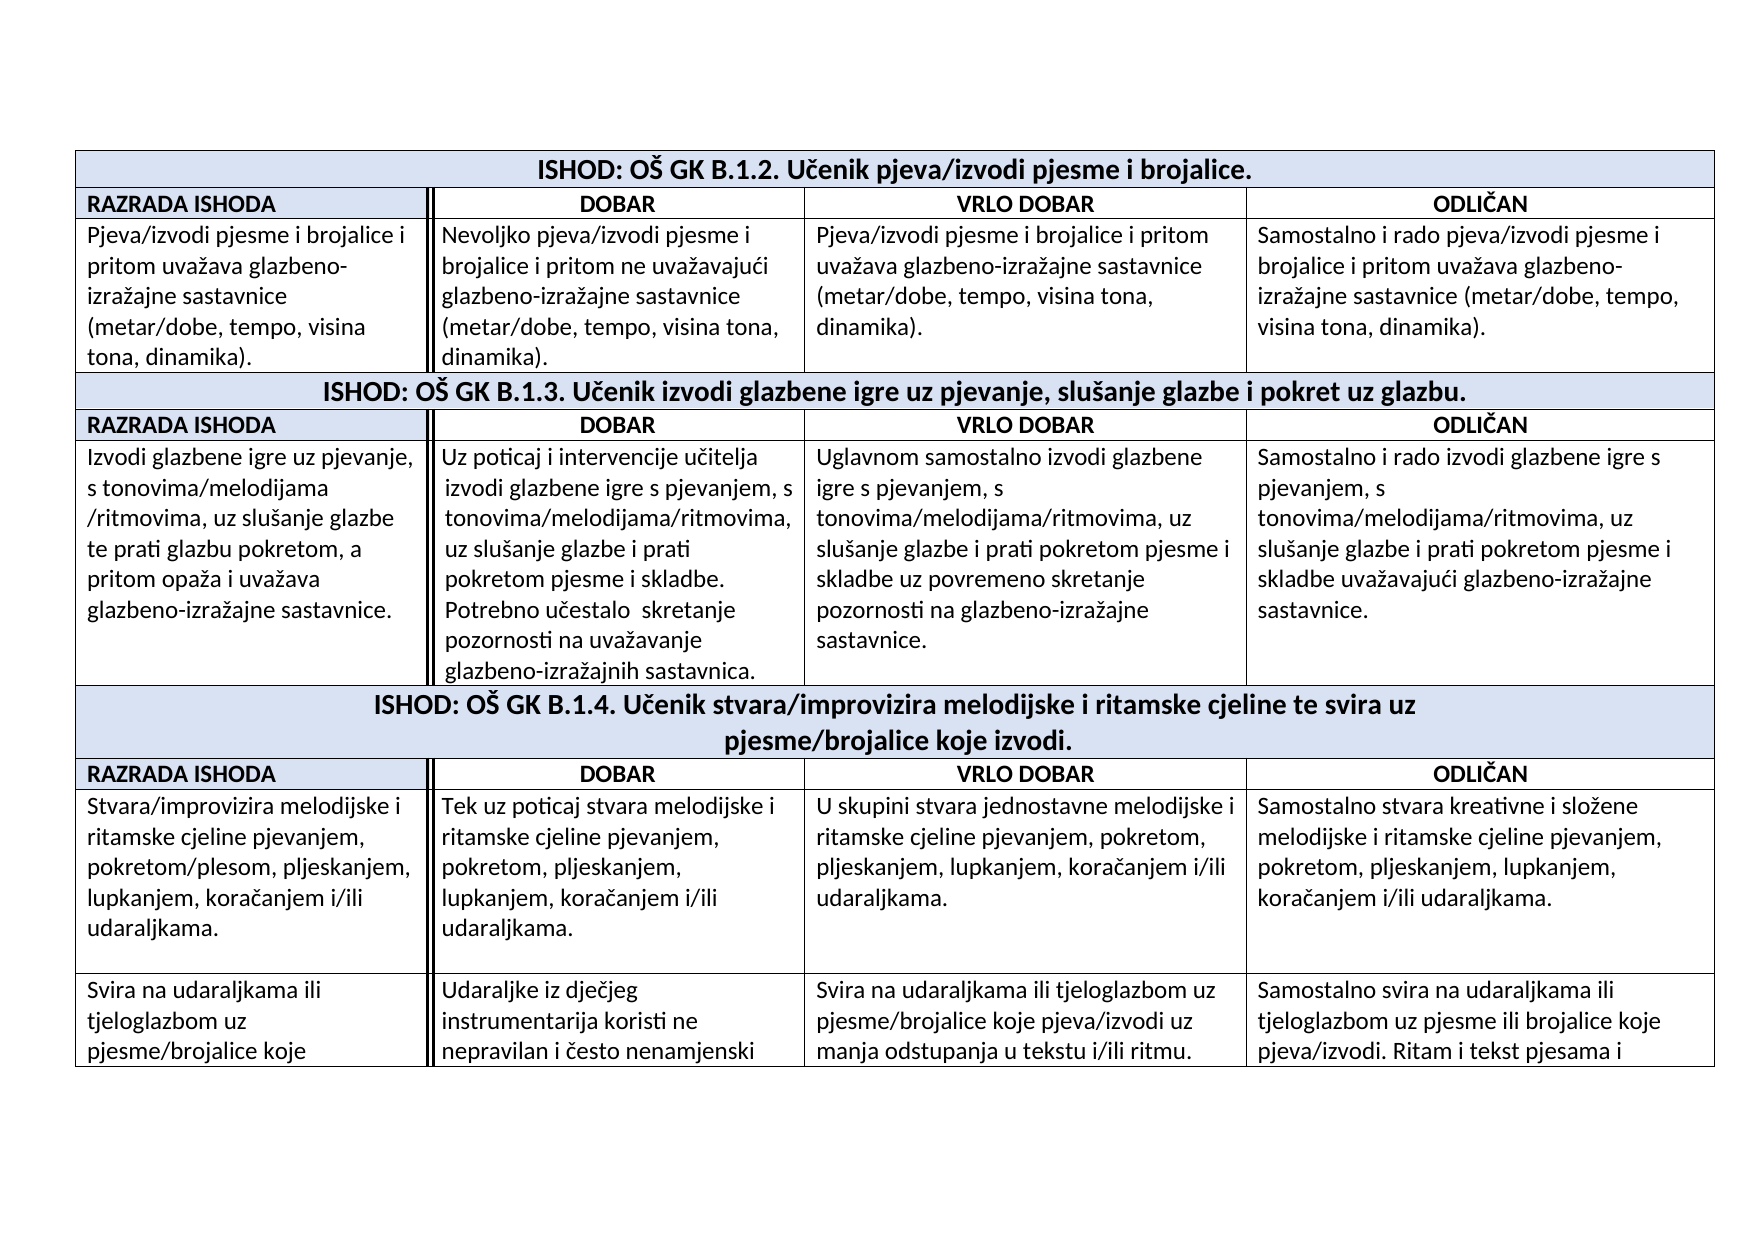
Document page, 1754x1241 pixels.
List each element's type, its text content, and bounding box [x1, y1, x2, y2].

table_cell RAZRADA ISHODA [76, 759, 426, 789]
table_cell Samostalno i rado izvodi glazbene igre s pjevanjem, s tonovima/melodijama/ritmovima, uz slušanje glazbe i prati pokretom pjesme i skladbe uvažavajući glazbeno-izražajne sastavnice. [1247, 441, 1714, 685]
table_cell ODLIČAN [1247, 759, 1714, 789]
table_cell Tek uz poticaj stvara melodijske i ritamske cjeline pjevanjem, pokretom, pljeskanjem, lupkanjem, koračanjem i/ili udaraljkama. [435, 790, 804, 973]
table_cell U skupini stvara jednostavne melodijske i ritamske cjeline pjevanjem, pokretom, pljeskanjem, lupkanjem, koračanjem i/ili udaraljkama. [805, 790, 1246, 973]
table_cell DOBAR [435, 410, 804, 440]
table_cell VRLO DOBAR [805, 759, 1246, 789]
table_cell Samostalno svira na udaraljkama ili tjeloglazbom uz pjesme ili brojalice koje pjeva/izvodi. Ritam i tekst pjesama i [1247, 974, 1714, 1066]
table_cell Svira na udaraljkama ili tjeloglazbom uz pjesme/brojalice koje [76, 974, 426, 1066]
table_cell ODLIČAN [1247, 410, 1714, 440]
table_cell ISHOD: OŠ GK B.1.2. Učenik pjeva/izvodi pjesme i brojalice. [76, 151, 1714, 187]
table_cell VRLO DOBAR [805, 410, 1246, 440]
table_cell Uz poticaj i intervencije učitelja izvodi glazbene igre s pjevanjem, s tonovima/melodijama/ritmovima, uz slušanje glazbe i prati pokretom pjesme i skladbe. Potrebno učestalo skretanje pozornosti na uvažavanje glazbeno-izražajnih sastavnica. [435, 441, 804, 685]
table_cell RAZRADA ISHODA [76, 410, 426, 440]
table_cell DOBAR [435, 188, 804, 218]
table_cell Samostalno stvara kreativne i složene melodijske i ritamske cjeline pjevanjem, pokretom, pljeskanjem, lupkanjem, koračanjem i/ili udaraljkama. [1247, 790, 1714, 973]
table_cell Izvodi glazbene igre uz pjevanje, s tonovima/melodijama /ritmovima, uz slušanje glazbe te prati glazbu pokretom, a pritom opaža i uvažava glazbeno-izražajne sastavnice. [76, 441, 426, 685]
table_cell ISHOD: OŠ GK B.1.4. Učenik stvara/improvizira melodijske i ritamske cjeline te svira uz pjesme/brojalice koje izvodi. [76, 686, 1714, 758]
table_cell Stvara/improvizira melodijske i ritamske cjeline pjevanjem, pokretom/plesom, pljeskanjem, lupkanjem, koračanjem i/ili udaraljkama. [76, 790, 426, 973]
table_cell VRLO DOBAR [805, 188, 1246, 218]
table_cell RAZRADA ISHODA [76, 188, 426, 218]
table_cell DOBAR [435, 759, 804, 789]
table_cell Nevoljko pjeva/izvodi pjesme i brojalice i pritom ne uvažavajući glazbeno-izražajne sastavnice (metar/dobe, tempo, visina tona, dinamika). [435, 219, 804, 372]
table_cell Pjeva/izvodi pjesme i brojalice i pritom uvažava glazbeno-izražajne sastavnice (metar/dobe, tempo, visina tona, dinamika). [76, 219, 426, 372]
table_cell Svira na udaraljkama ili tjeloglazbom uz pjesme/brojalice koje pjeva/izvodi uz manja odstupanja u tekstu i/ili ritmu. [805, 974, 1246, 1066]
table_cell ISHOD: OŠ GK B.1.3. Učenik izvodi glazbene igre uz pjevanje, slušanje glazbe i pokret uz glazbu. [76, 373, 1714, 408]
table_cell Udaraljke iz dječjeg instrumentarija koristi ne nepravilan i često nenamjenski [435, 974, 804, 1066]
table_cell Uglavnom samostalno izvodi glazbene igre s pjevanjem, s tonovima/melodijama/ritmovima, uz slušanje glazbe i prati pokretom pjesme i skladbe uz povremeno skretanje pozornosti na glazbeno-izražajne sastavnice. [805, 441, 1246, 685]
table_cell Pjeva/izvodi pjesme i brojalice i pritom uvažava glazbeno-izražajne sastavnice (metar/dobe, tempo, visina tona, dinamika). [805, 219, 1246, 372]
table_cell Samostalno i rado pjeva/izvodi pjesme i brojalice i pritom uvažava glazbeno-izražajne sastavnice (metar/dobe, tempo, visina tona, dinamika). [1247, 219, 1714, 372]
table_cell ODLIČAN [1247, 188, 1714, 218]
